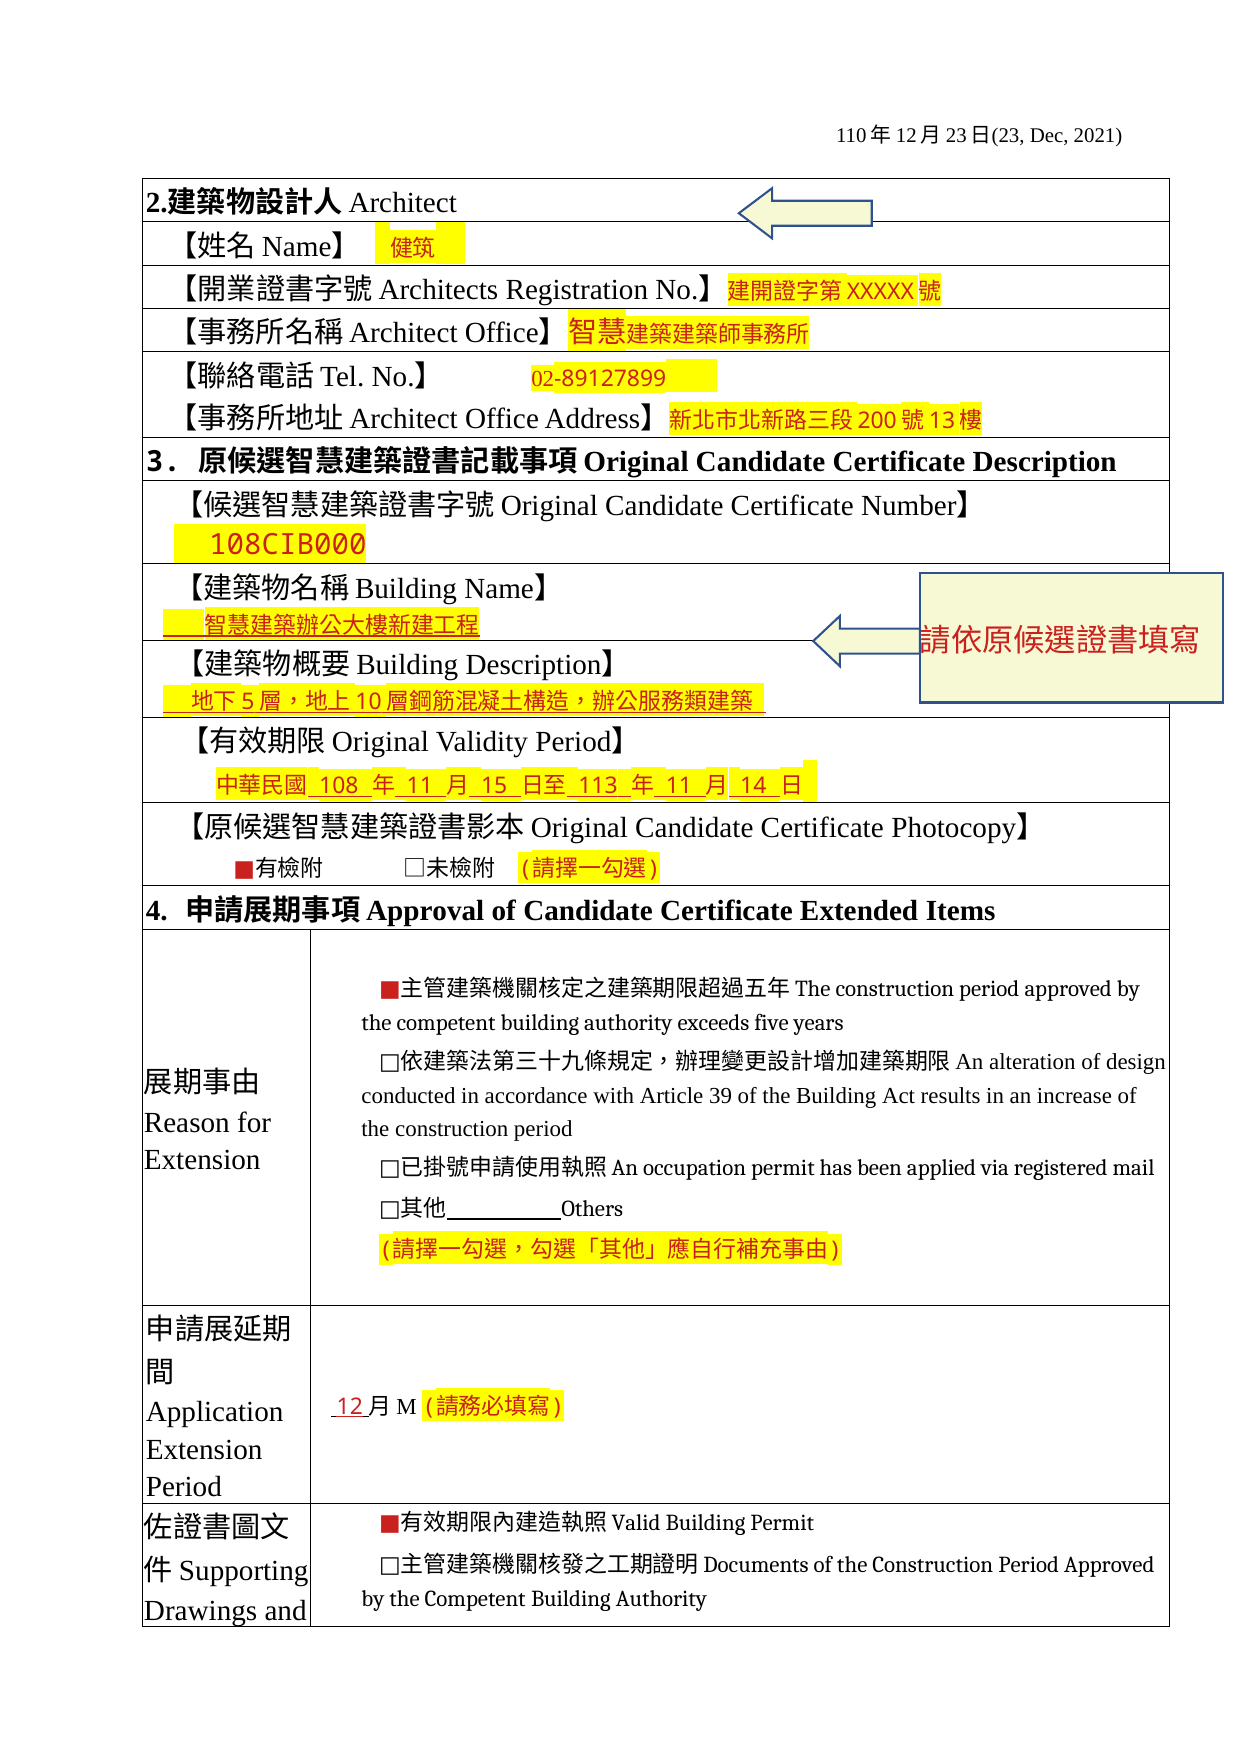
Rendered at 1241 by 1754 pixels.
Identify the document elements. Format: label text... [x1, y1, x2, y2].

table_cell 3. 原候選智慧建築證書記載事項Original Candidate Certificate Description [143, 438, 1169, 480]
table_cell 【原候選智慧建築證書影本Original Candidate Certificate Photocopy】 ■有檢附 □未檢附 (請擇一勾選) [143, 803, 1169, 885]
table_cell 4. 申請展期事項Approval of Candidate Certificate Extended Items [143, 886, 1169, 929]
table_cell 12 月M (請務必填寫) [311, 1306, 1169, 1503]
table_cell 2.建築物設計人Architect [143, 179, 1169, 221]
table_cell 展期事由 Reason for Extension [143, 930, 310, 1305]
table_cell 【建築物名稱Building Name】 智慧建築辦公大樓新建工程 [143, 564, 1169, 640]
table_cell 【開業證書字號Architects Registration No.】建開證字第XXXXX號 [143, 266, 1169, 308]
table_cell 【建築物概要Building Description】 地下5層，地上10層鋼筋混凝土構造，辦公服務類建築 [143, 641, 1169, 717]
table_cell 【事務所名稱Architect Office】智慧建築建築師事務所 [143, 309, 1169, 351]
table_cell 【姓名Name】 健筑 [143, 222, 1169, 264]
table_cell 【候選智慧建築證書字號Original Candidate Certificate Number】 108CIB000 [143, 481, 1169, 563]
table_cell 申請展延期間 Application Extension Period [143, 1306, 310, 1503]
table_cell 佐證書圖文件Supporting Drawings and [143, 1504, 310, 1626]
table_cell 【有效期限Original Validity Period】 中華民國 108 年 11 月 15 日至 113 年 11 月 14 日 [143, 718, 1169, 802]
table_cell 【聯絡電話Tel. No.】 02-89127899 【事務所地址Architect Office Address】新北市北新路三段200號13樓 [143, 352, 1169, 437]
table_cell ■有效期限內建造執照Valid Building Permit □主管建築機關核發之工期證明Documents of the Construction Period Approved by the Competent Building Authority [311, 1504, 1169, 1626]
table_cell ■主管建築機關核定之建築期限超過五年The construction period approved by the competent building authority exceeds five years □依建築法第三十九條規定，辦理變更設計增加建築期限An alteration of design conducted in accordance with Article 39 of the Building Act results in an increase of the construction period □已掛號申請使用執照An occupation permit has been applied via registered mail □其他 Others (請擇一勾選，勾選「其他」應自行補充事由) [311, 930, 1169, 1305]
